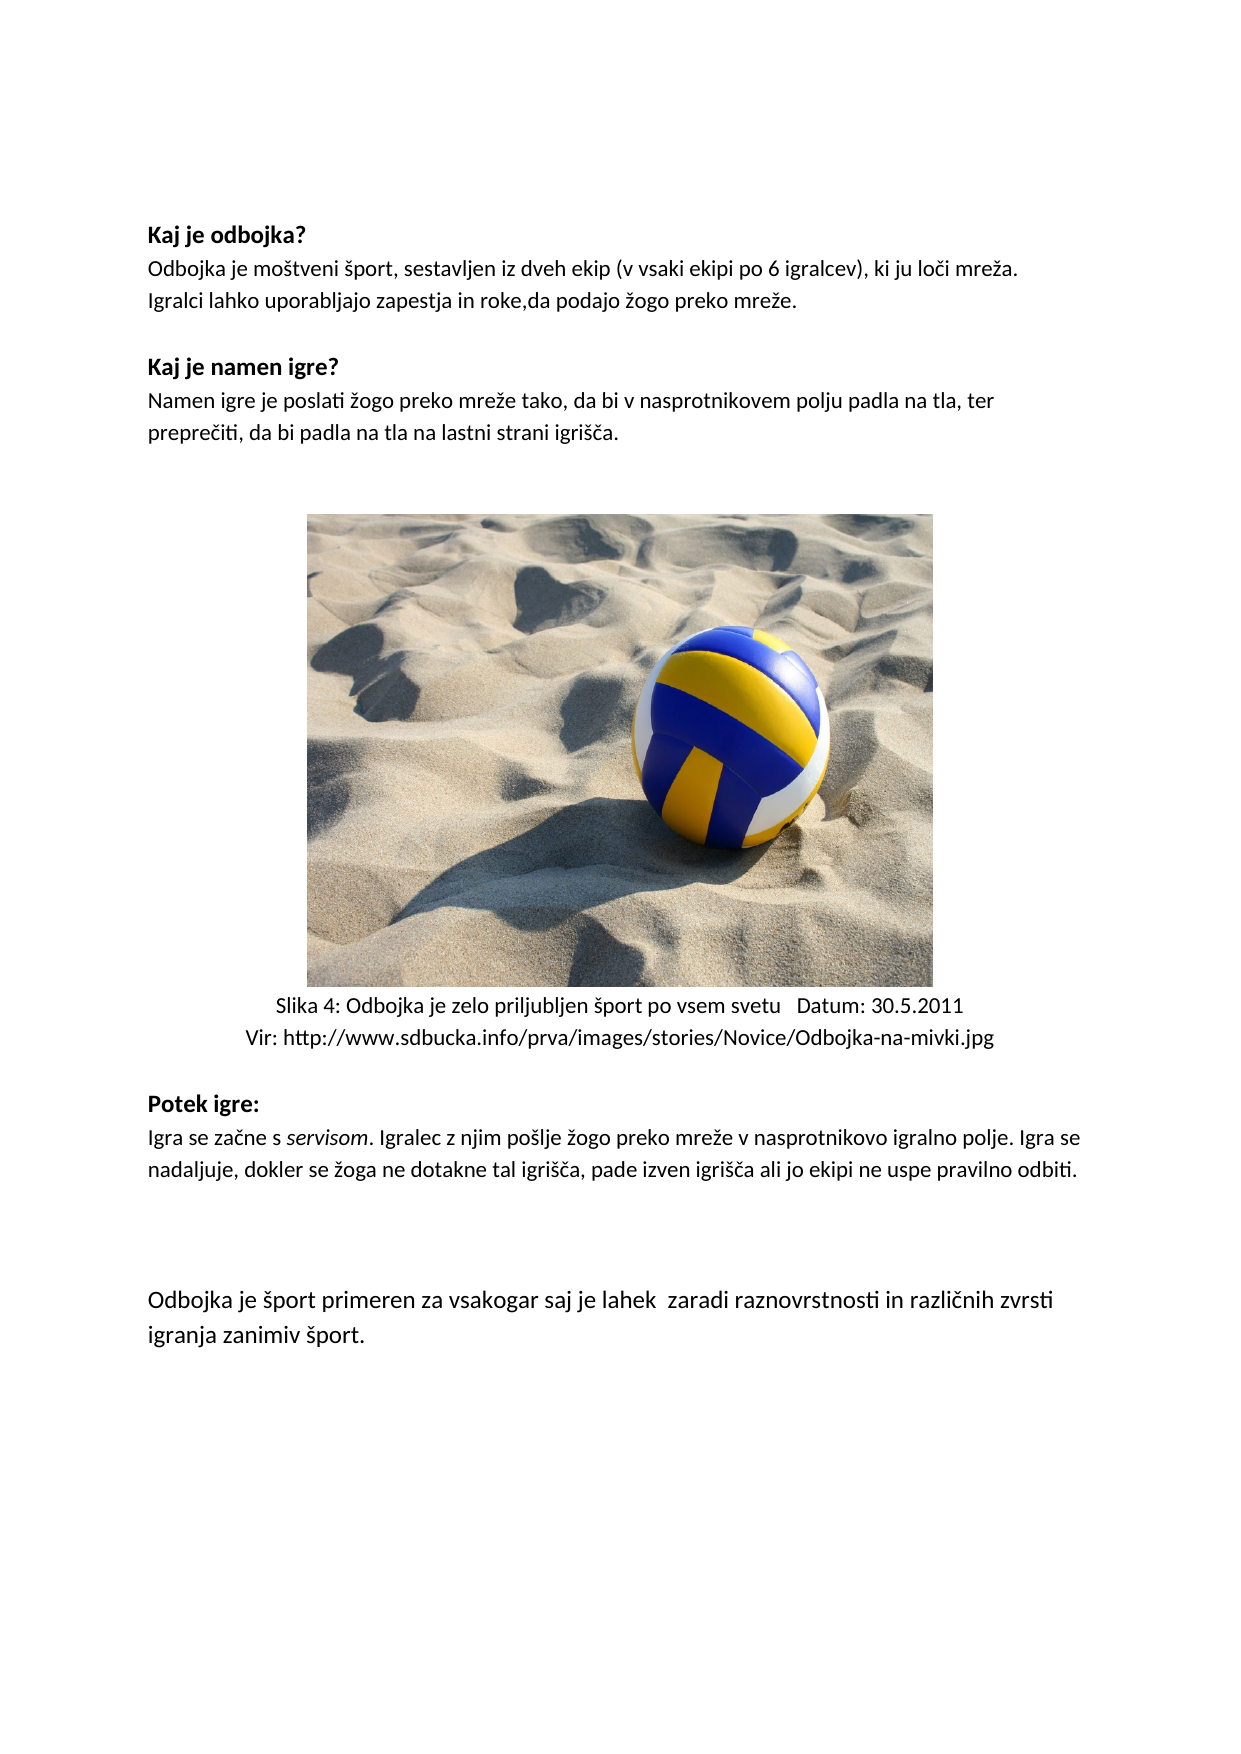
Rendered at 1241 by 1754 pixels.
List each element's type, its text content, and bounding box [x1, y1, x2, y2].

text Slika 4: Odbojka je zelo priljubljen šport po vsem svetu Datum: 30.5.2011 [148, 991, 1093, 1019]
text Kaj je namen igre? [148, 351, 1093, 381]
text Potek igre: [148, 1088, 1093, 1118]
text Kaj je odbojka? [148, 219, 1093, 250]
text Vir: http://www.sdbucka.info/prva/images/stories/Novice/Odbojka-na-mivki.jpg [148, 1023, 1093, 1052]
text Namen igre je poslati žogo preko mreže tako, da bi v nasprotnikovem polju padla na tla, ter preprečiti, da bi padla na tla na lastni strani igrišča. [148, 386, 1093, 446]
text Igra se začne s servisom. Igralec z njim pošlje žogo preko mreže v nasprotnikovo igralno polje. Igra se nadaljuje, dokler se žoga ne dotakne tal igrišča, pade izven igrišča ali jo ekipi ne uspe pravilno odbiti. [148, 1123, 1093, 1183]
text Igralci lahko uporabljajo zapestja in roke,da podajo žogo preko mreže. [148, 286, 1093, 314]
text Odbojka je šport primeren za vsakogar saj je lahek zaradi raznovrstnosti in različnih zvrsti igranja zanimiv šport. [148, 1284, 1093, 1349]
picture [307, 514, 933, 987]
text Odbojka je moštveni šport, sestavljen iz dveh ekip (v vsaki ekipi po 6 igralcev), ki ju loči mreža. [148, 254, 1093, 282]
